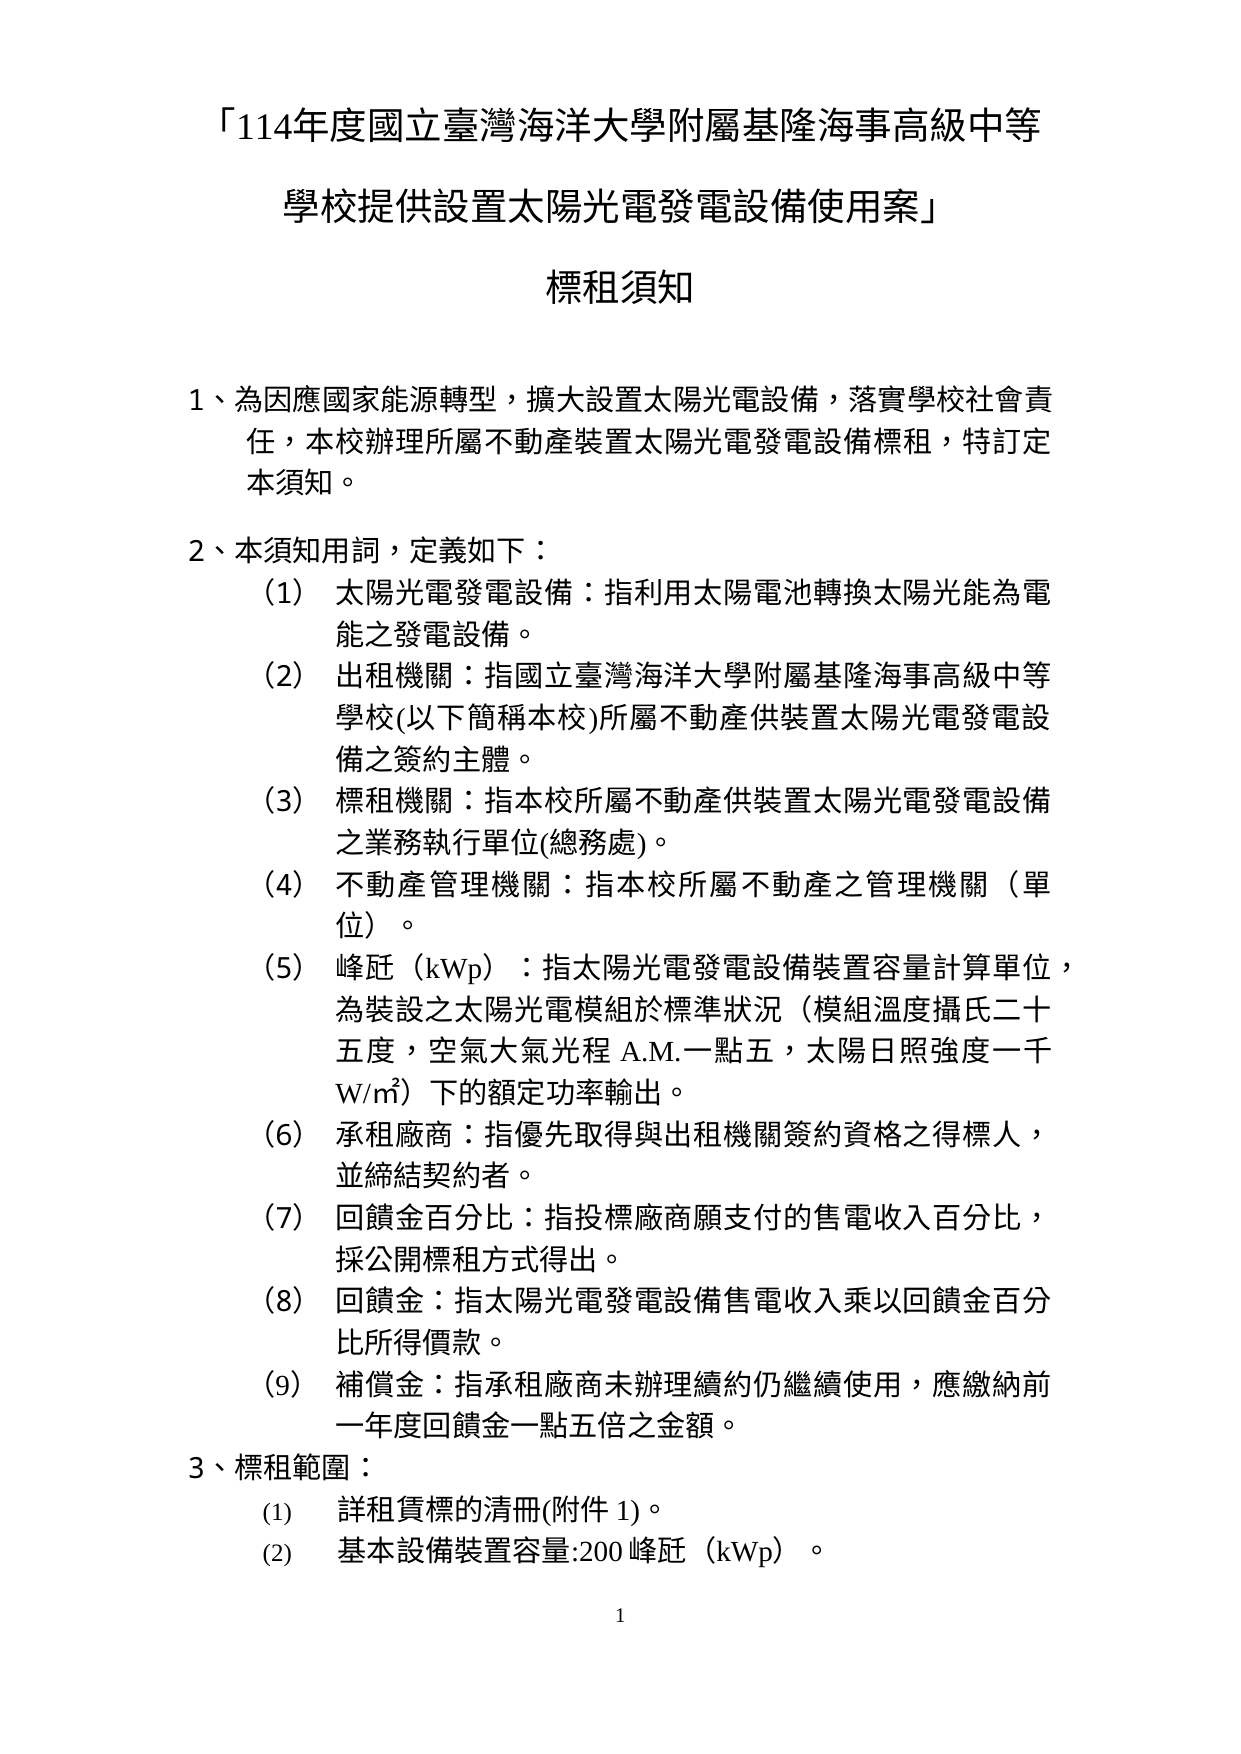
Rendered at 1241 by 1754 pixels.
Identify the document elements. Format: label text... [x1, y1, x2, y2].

list 回饋金：指太陽光電發電設備售電收入乘以回饋金百分比所得價款。 [246, 1278, 1053, 1362]
text 標租須知 [187, 258, 1053, 312]
list 回饋金百分比：指投標廠商願支付的售電收入百分比，採公開標租方式得出。 [246, 1195, 1053, 1278]
list 基本設備裝置容量:200峰瓩（kWp）。 [262, 1528, 1053, 1570]
list 標租範圍： [187, 1445, 1053, 1487]
list 太陽光電發電設備：指利用太陽電池轉換太陽光能為電能之發電設備。 [246, 570, 1053, 653]
list 補償金：指承租廠商未辦理續約仍繼續使用，應繳納前一年度回饋金一點五倍之金額。 [246, 1362, 1053, 1445]
list 承租廠商：指優先取得與出租機關簽約資格之得標人，並締結契約者。 [246, 1112, 1053, 1195]
list 本須知用詞，定義如下： [187, 528, 1053, 570]
list 不動產管理機關：指本校所屬不動產之管理機關（單位）。 [246, 862, 1053, 945]
list 峰瓩（kWp）：指太陽光電發電設備裝置容量計算單位，為裝設之太陽光電模組於標準狀況（模組溫度攝氏二十五度，空氣大氣光程A.M.一點五，太陽日照強度一千W/㎡）下的額定功率輸出。 [246, 945, 1053, 1112]
list 標租機關：指本校所屬不動產供裝置太陽光電發電設備之業務執行單位(總務處)。 [246, 778, 1053, 862]
list 詳租賃標的清冊(附件1)。 [262, 1487, 1053, 1528]
text 「114年度國立臺灣海洋大學附屬基隆海事高級中等學校提供設置太陽光電發電設備使用案」 [187, 96, 1053, 231]
list 出租機關：指國立臺灣海洋大學附屬基隆海事高級中等學校(以下簡稱本校)所屬不動產供裝置太陽光電發電設備之簽約主體。 [246, 653, 1053, 778]
list 為因應國家能源轉型，擴大設置太陽光電設備，落實學校社會責任，本校辦理所屬不動產裝置太陽光電發電設備標租，特訂定本須知。 [187, 377, 1055, 502]
